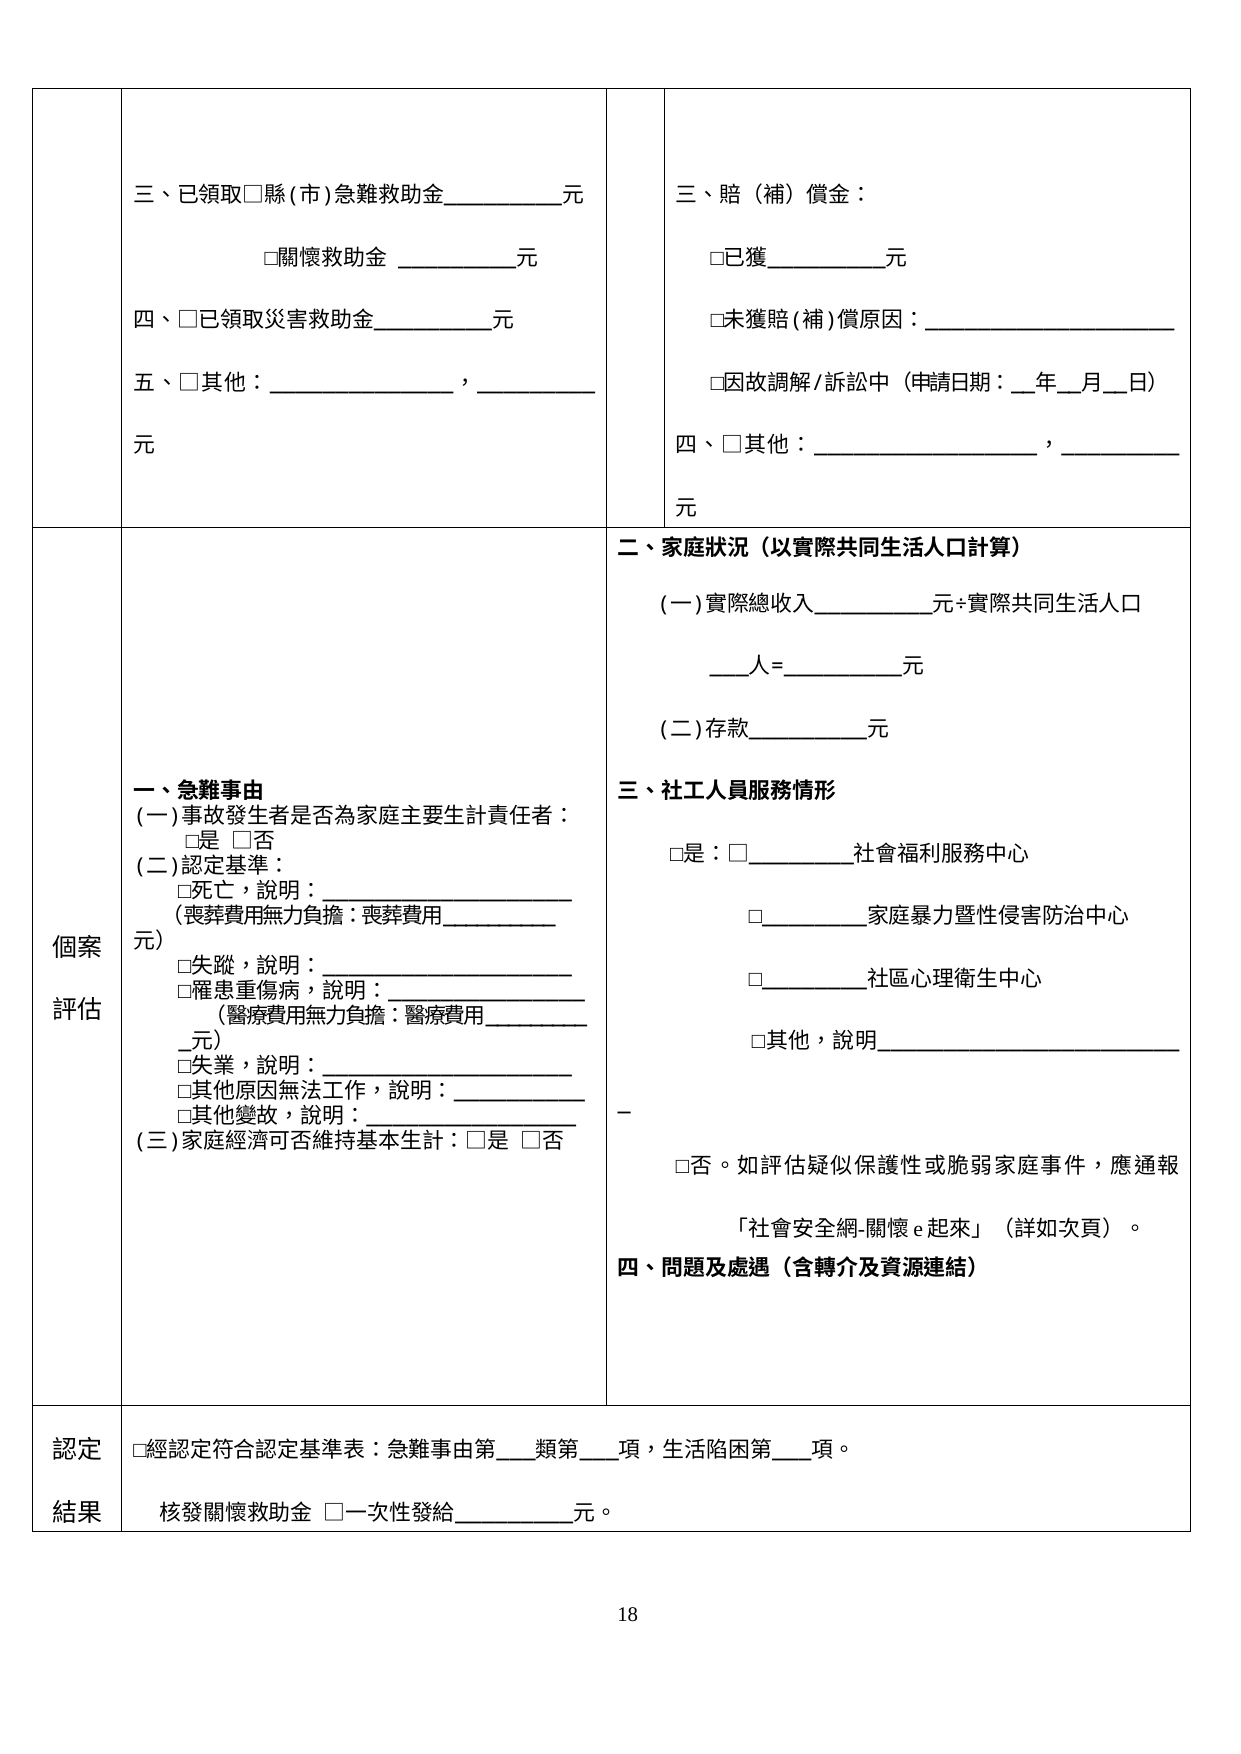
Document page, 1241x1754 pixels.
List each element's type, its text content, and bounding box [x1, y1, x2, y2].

table_cell 二、家庭狀況（以實際共同生活人口計算） (一)實際總收入_________元÷實際共同生活人口 ___人=_________元 (二)存款_________元 三、社工人員服務情形 □是：□________社會福利服務中心 □________家庭暴力暨性侵害防治中心 □________社區心理衛生中心 □其他，說明________________________ □否。如評估疑似保護性或脆弱家庭事件，應通報「社會安全網-關懷e起來」（詳如次頁）。 四、問題及處遇（含轉介及資源連結） [607, 528, 1190, 1405]
table_cell [33, 89, 121, 527]
table_cell [607, 89, 664, 527]
table_cell 三、賠（補）償金： □已獲_________元 □未獲賠(補)償原因：___________________ □因故調解/訴訟中（申請日期：__年__月__日） 四、□其他：_________________，_________元 [665, 89, 1190, 527]
table_cell 個案評估 [33, 528, 121, 1405]
table_cell □經認定符合認定基準表：急難事由第___類第___項，生活陷困第___項。 核發關懷救助金 □一次性發給_________元。 [122, 1406, 1190, 1531]
table_cell 認定結果 [33, 1406, 121, 1531]
table_cell 三、已領取□縣(市)急難救助金_________元 □關懷救助金 _________元 四、□已領取災害救助金_________元 五、□其他：______________，_________元 [122, 89, 606, 527]
table_cell 一、急難事由 (一)事故發生者是否為家庭主要生計責任者： □是 □否 (二)認定基準： □死亡，說明：___________________ （喪葬費用無力負擔：喪葬費用__________元） □失蹤，說明：___________________ □罹患重傷病，說明：_______________ （醫療費用無力負擔：醫療費用__________元） □失業，說明：___________________ □其他原因無法工作，說明：__________ □其他變故，說明：________________ (三)家庭經濟可否維持基本生計：□是 □否 [122, 528, 606, 1405]
